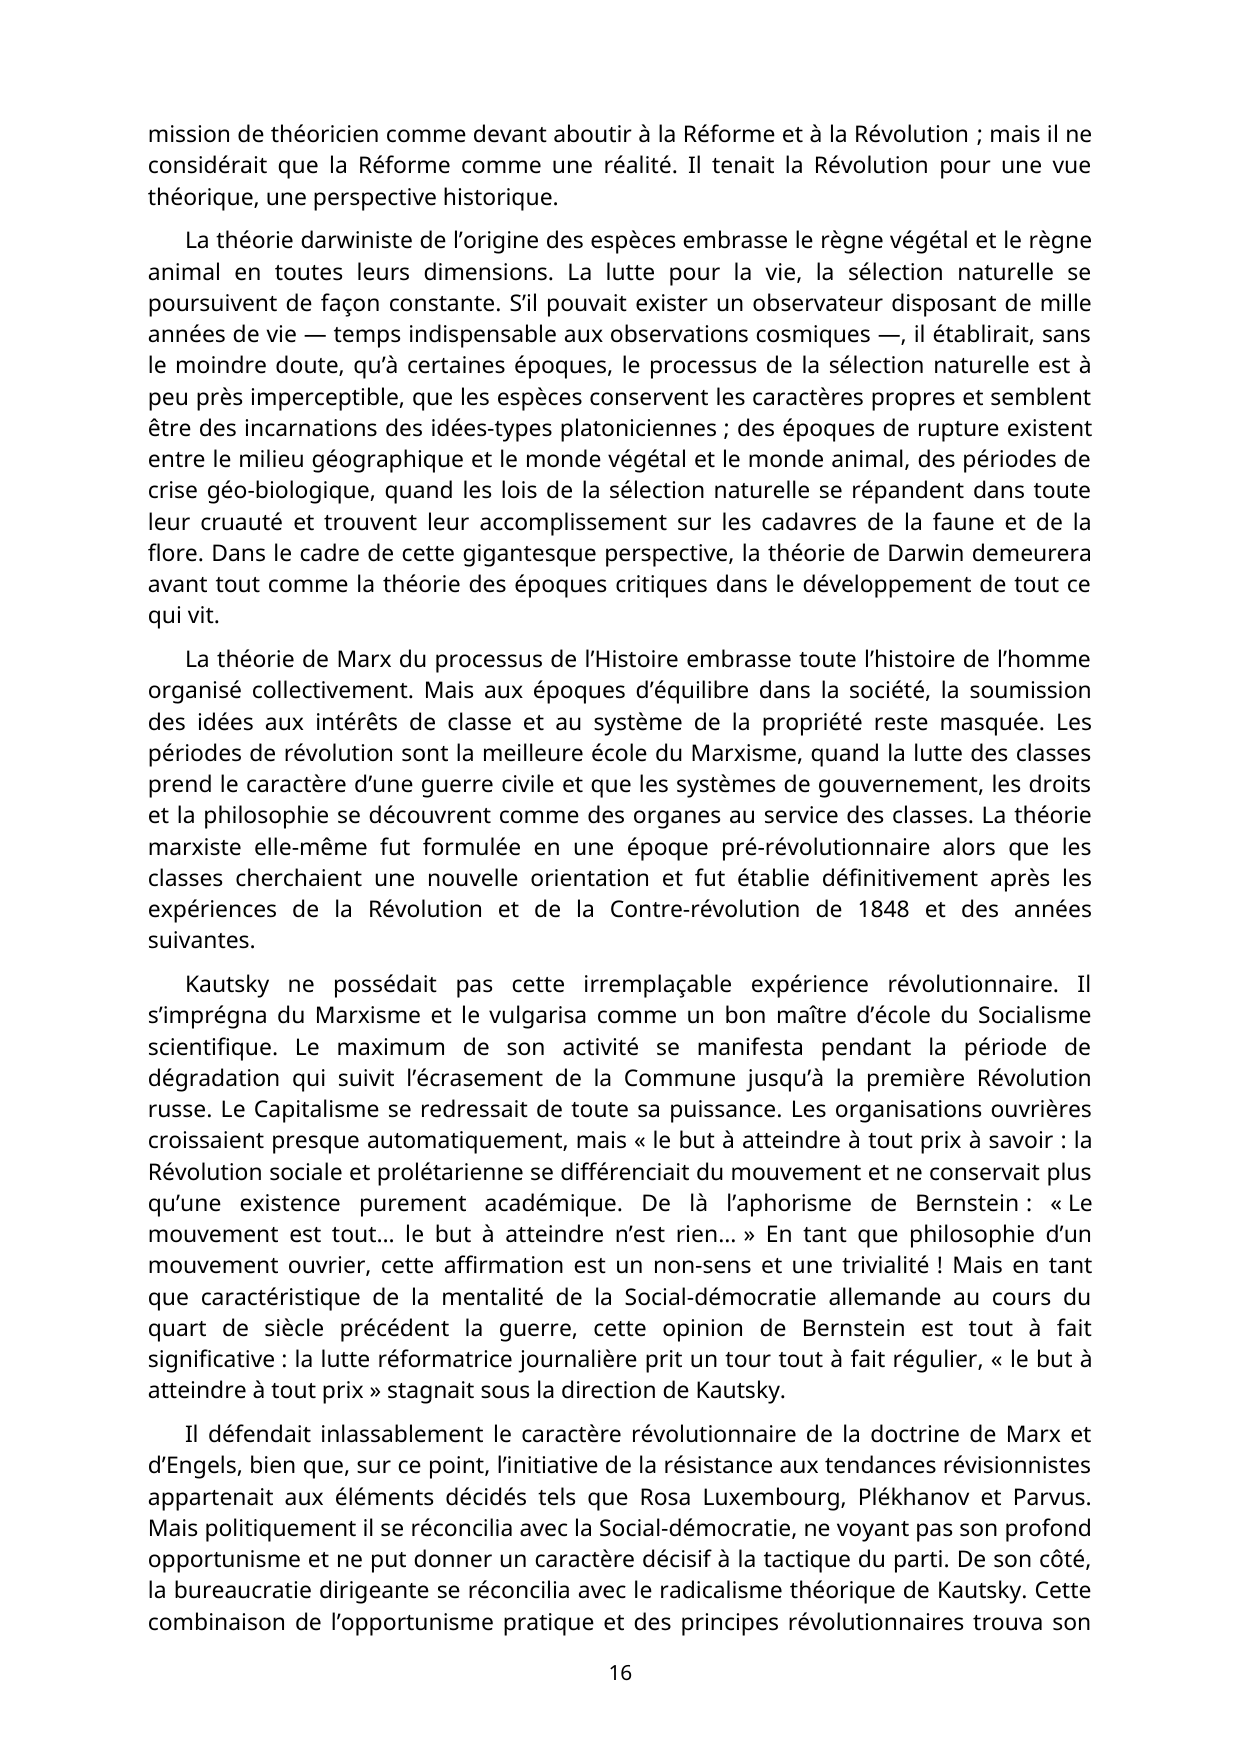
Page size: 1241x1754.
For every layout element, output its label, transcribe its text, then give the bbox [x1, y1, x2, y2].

text Il défendait inlassablement le caractère révolutionnaire de la doctrine de Marx et d’Engels, bien que, sur ce point, l’initiative de la résistance aux tendances révisionnistes appartenait aux éléments décidés tels que Rosa Luxembourg, Plékhanov et Parvus. Mais politiquement il se réconcilia avec la Social-démocratie, ne voyant pas son profond opportunisme et ne put donner un caractère décisif à la tactique du parti. De son côté, la bureaucratie dirigeante se réconcilia avec le radicalisme théorique de Kautsky. Cette combinaison de l’opportunisme pratique et des principes révolutionnaires trouva son [148, 1418, 1093, 1637]
text Kautsky ne possédait pas cette irremplaçable expérience révolutionnaire. Il s’imprégna du Marxisme et le vulgarisa comme un bon maître d’école du Socialisme scientifique. Le maximum de son activité se manifesta pendant la période de dégradation qui suivit l’écrasement de la Commune jusqu’à la première Révolution russe. Le Capitalisme se redressait de toute sa puissance. Les organisations ouvrières croissaient presque automatiquement, mais « le but à atteindre à tout prix à savoir : la Révolution sociale et prolétarienne se différenciait du mouvement et ne conservait plus qu’une existence purement académique. De là l’aphorisme de Bernstein : « Le mouvement est tout… le but à atteindre n’est rien… » En tant que philosophie d’un mouvement ouvrier, cette affirmation est un non-sens et une trivialité ! Mais en tant que caractéristique de la mentalité de la Social-démocratie allemande au cours du quart de siècle précédent la guerre, cette opinion de Bernstein est tout à fait significative : la lutte réformatrice journalière prit un tour tout à fait régulier, « le but à atteindre à tout prix » stagnait sous la direction de Kautsky. [148, 968, 1093, 1406]
text La théorie de Marx du processus de l’Histoire embrasse toute l’histoire de l’homme organisé collectivement. Mais aux époques d’équilibre dans la société, la soumission des idées aux intérêts de classe et au système de la propriété reste masquée. Les périodes de révolution sont la meilleure école du Marxisme, quand la lutte des classes prend le caractère d’une guerre civile et que les systèmes de gouvernement, les droits et la philosophie se découvrent comme des organes au service des classes. La théorie marxiste elle-même fut formulée en une époque pré-révolutionnaire alors que les classes cherchaient une nouvelle orientation et fut établie définitivement après les expériences de la Révolution et de la Contre-révolution de 1848 et des années suivantes. [148, 643, 1093, 956]
text La théorie darwiniste de l’origine des espèces embrasse le règne végétal et le règne animal en toutes leurs dimensions. La lutte pour la vie, la sélection naturelle se poursuivent de façon constante. S’il pouvait exister un observateur disposant de mille années de vie — temps indispensable aux observations cosmiques —, il établirait, sans le moindre doute, qu’à certaines époques, le processus de la sélection naturelle est à peu près imperceptible, que les espèces conservent les caractères propres et semblent être des incarnations des idées-types platoniciennes ; des époques de rupture existent entre le milieu géographique et le monde végétal et le monde animal, des périodes de crise géo-biologique, quand les lois de la sélection naturelle se répandent dans toute leur cruauté et trouvent leur accomplissement sur les cadavres de la faune et de la flore. Dans le cadre de cette gigantesque perspective, la théorie de Darwin demeurera avant tout comme la théorie des époques critiques dans le développement de tout ce qui vit. [148, 224, 1093, 631]
text mission de théoricien comme devant aboutir à la Réforme et à la Révolution ; mais il ne considérait que la Réforme comme une réalité. Il tenait la Révolution pour une vue théorique, une perspective historique. [148, 118, 1093, 212]
